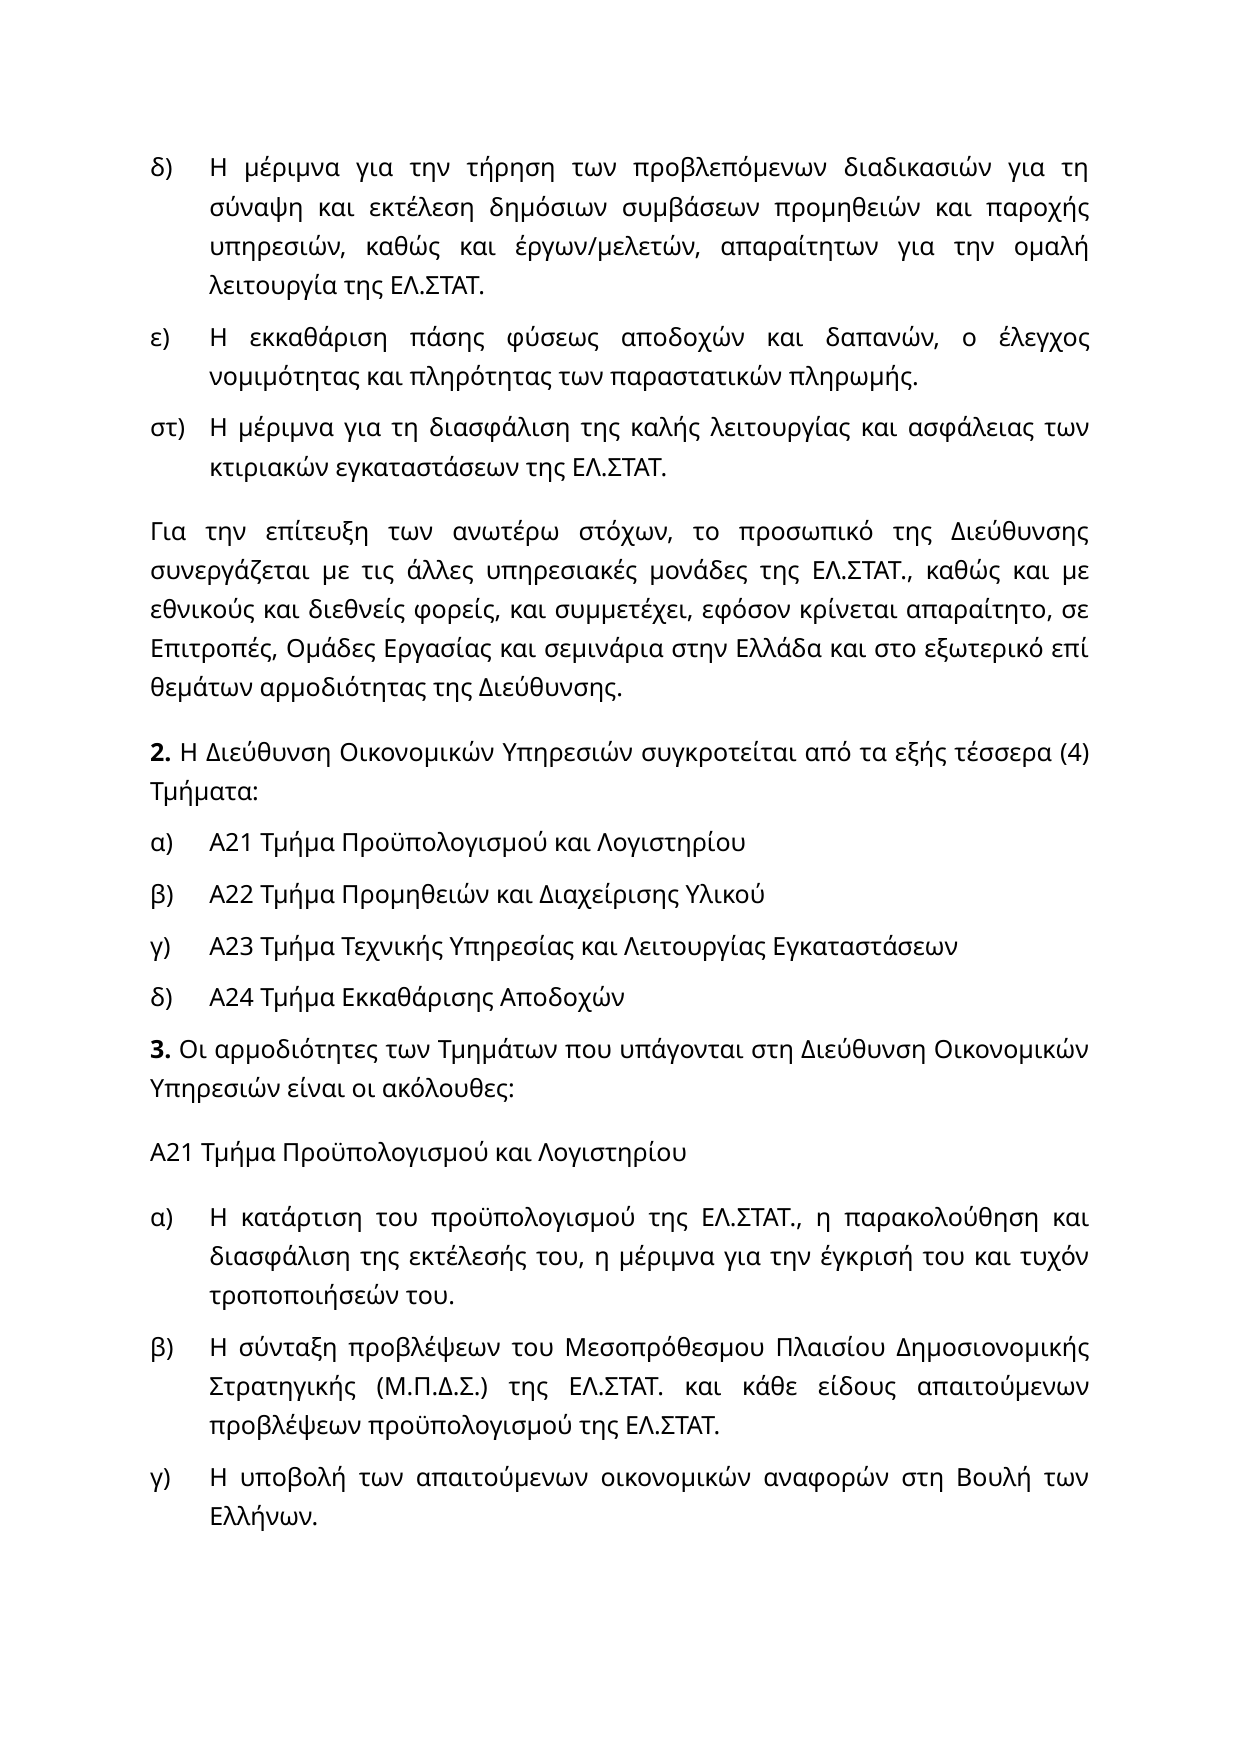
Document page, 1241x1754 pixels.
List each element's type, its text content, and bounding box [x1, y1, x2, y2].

list γ) Α23 Τμήμα Τεχνικής Υπηρεσίας και Λειτουργίας Εγκαταστάσεων [150, 928, 1090, 962]
text Α21 Τμήμα Προϋπολογισμού και Λογιστηρίου [150, 1135, 1090, 1169]
list ε) Η εκκαθάριση πάσης φύσεως αποδοχών και δαπανών, ο έλεγχος νομιμότητας και πληρότητας των παραστατικών πληρωμής. [150, 319, 1090, 392]
list δ) Η μέριμνα για την τήρηση των προβλεπόμενων διαδικασιών για τη σύναψη και εκτέλεση δημόσιων συμβάσεων προμηθειών και παροχής υπηρεσιών, καθώς και έργων/μελετών, απαραίτητων για την ομαλή λειτουργία της ΕΛ.ΣΤΑΤ. [150, 150, 1090, 302]
list δ) Α24 Τμήμα Εκκαθάρισης Αποδοχών [150, 980, 1090, 1014]
text Για την επίτευξη των ανωτέρω στόχων, το προσωπικό της Διεύθυνσης συνεργάζεται με τις άλλες υπηρεσιακές μονάδες της ΕΛ.ΣΤΑΤ., καθώς και με εθνικούς και διεθνείς φορείς, και συμμετέχει, εφόσον κρίνεται απαραίτητο, σε Επιτροπές, Ομάδες Εργασίας και σεμινάρια στην Ελλάδα και στο εξωτερικό επί θεμάτων αρμοδιότητας της Διεύθυνσης. [150, 513, 1090, 704]
list στ) Η μέριμνα για τη διασφάλιση της καλής λειτουργίας και ασφάλειας των κτιριακών εγκαταστάσεων της ΕΛ.ΣΤΑΤ. [150, 410, 1090, 483]
list β) Η σύνταξη προβλέψεων του Μεσοπρόθεσμου Πλαισίου Δημοσιονομικής Στρατηγικής (Μ.Π.Δ.Σ.) της ΕΛ.ΣΤΑΤ. και κάθε είδους απαιτούμενων προβλέψεων προϋπολογισμού της ΕΛ.ΣΤΑΤ. [150, 1329, 1090, 1442]
list β) Α22 Τμήμα Προμηθειών και Διαχείρισης Υλικού [150, 877, 1090, 911]
list γ) Η υποβολή των απαιτούμενων οικονομικών αναφορών στη Βουλή των Ελλήνων. [150, 1459, 1090, 1532]
list α) Α21 Τμήμα Προϋπολογισμού και Λογιστηρίου [150, 825, 1090, 859]
text 2. Η Διεύθυνση Οικονομικών Υπηρεσιών συγκροτείται από τα εξής τέσσερα (4) Τμήματα: [150, 734, 1090, 807]
text 3. Οι αρμοδιότητες των Τμημάτων που υπάγονται στη Διεύθυνση Οικονομικών Υπηρεσιών είναι οι ακόλουθες: [150, 1032, 1090, 1105]
list α) Η κατάρτιση του προϋπολογισμού της ΕΛ.ΣΤΑΤ., η παρακολούθηση και διασφάλιση της εκτέλεσής του, η μέριμνα για την έγκρισή του και τυχόν τροποποιήσεών του. [150, 1199, 1090, 1312]
